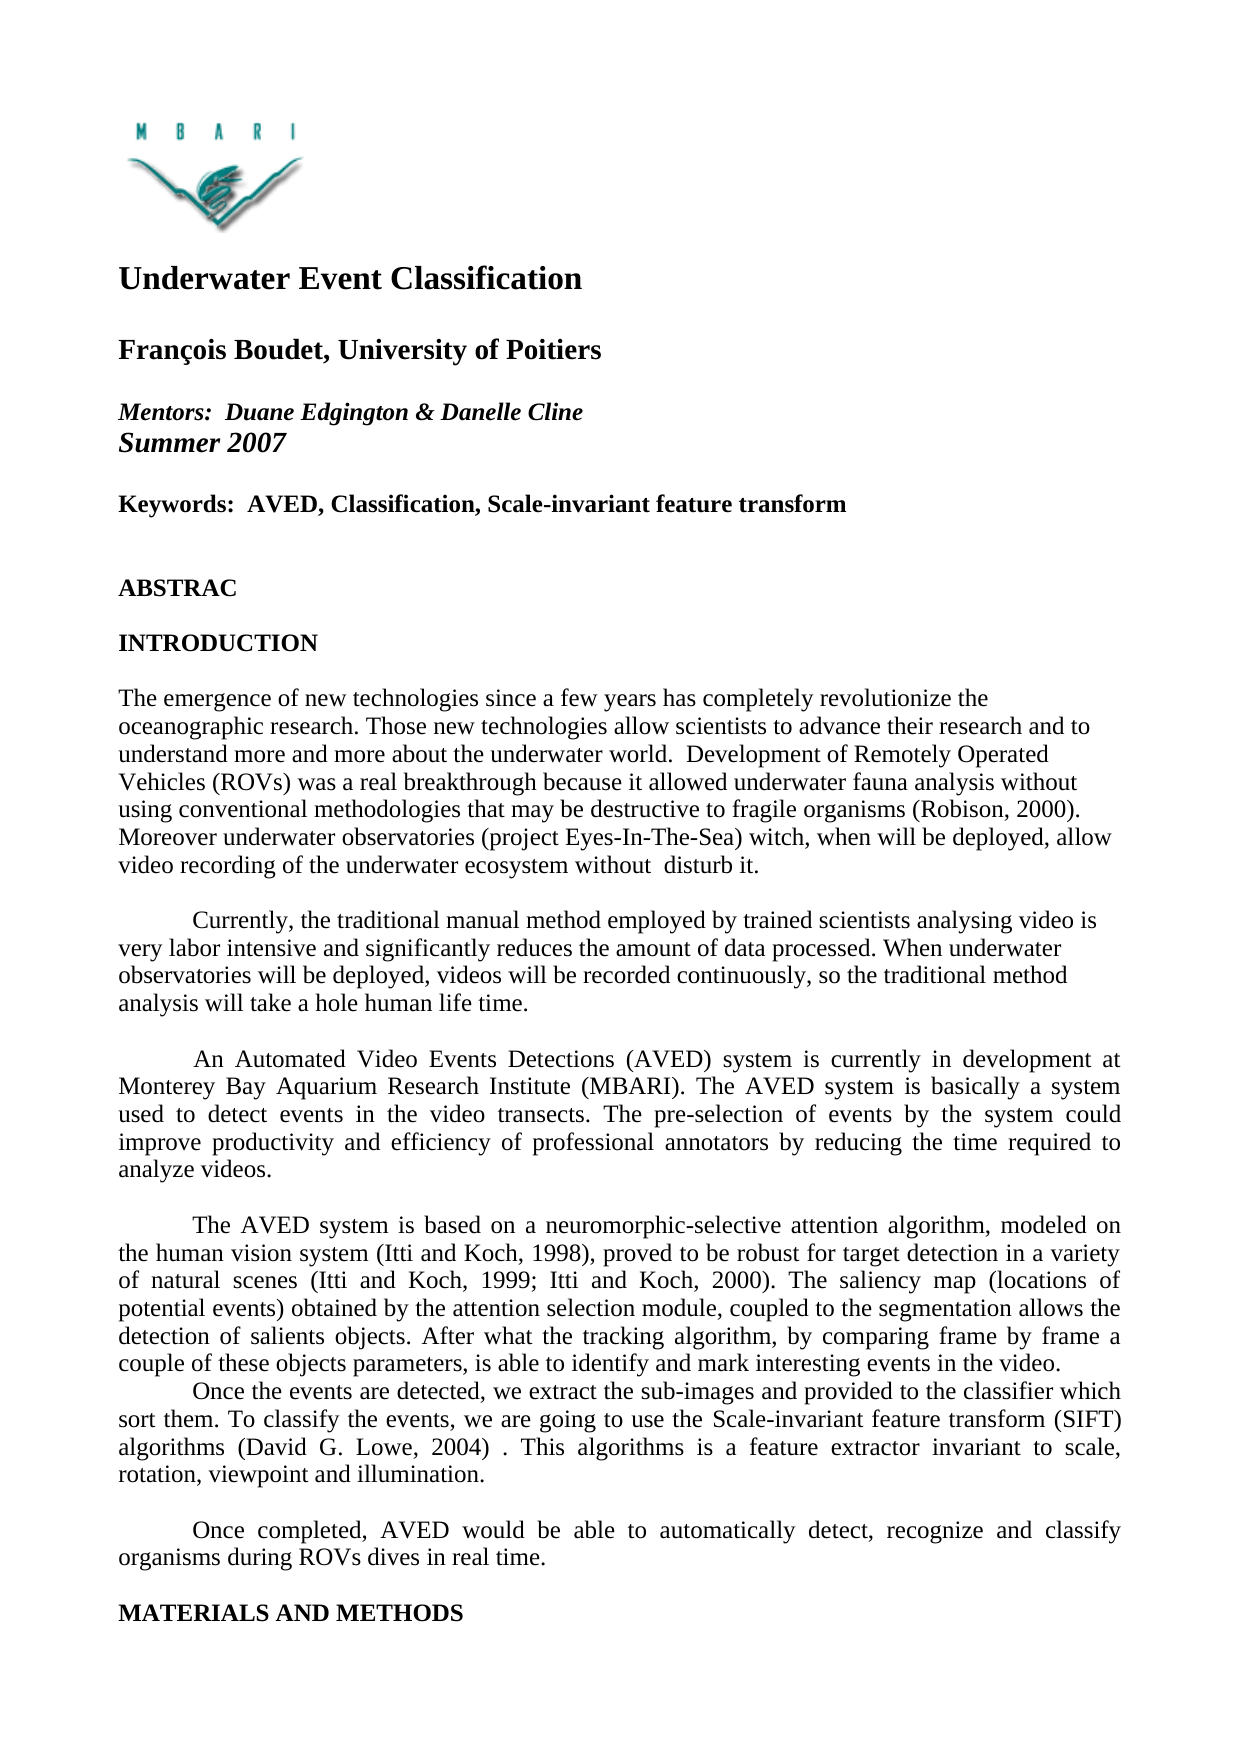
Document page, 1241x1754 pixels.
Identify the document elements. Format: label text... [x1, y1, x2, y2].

text MATERIALS AND METHODS [118, 1599, 1122, 1627]
text Once the events are detected, we extract the sub-images and provided to the classifier which sort them. To classify the events, we are going to use the Scale-invariant feature transform (SIFT) algorithms (David G. Lowe, 2004) . This algorithms is a feature extractor invariant to scale, rotation, viewpoint and illumination. [118, 1377, 1122, 1488]
text An Automated Video Events Detections (AVED) system is currently in development at Monterey Bay Aquarium Research Institute (MBARI). The AVED system is basically a system used to detect events in the video transects. The pre-selection of events by the system could improve productivity and efficiency of professional annotators by reducing the time required to analyze videos. [118, 1045, 1122, 1183]
subtitle Summer 2007 [118, 426, 1122, 458]
text ABSTRAC [118, 574, 1122, 601]
text Once completed, AVED would be able to automatically detect, recognize and classify organisms during ROVs dives in real time. [118, 1516, 1122, 1571]
subtitle Keywords: AVED, Classification, Scale-invariant feature transform [118, 491, 1122, 518]
text The emergence of new technologies since a few years has completely revolutionize the oceanographic research. Those new technologies allow scientists to advance their research and to understand more and more about the underwater world. Development of Remotely Operated Vehicles (ROVs) was a real breakthrough because it allowed underwater fauna analysis without using conventional methodologies that may be destructive to fragile organisms (Robison, 2000). Moreover underwater observatories (project Eyes-In-The-Sea) witch, when will be deployed, allow video recording of the underwater ecosystem without disturb it. [118, 684, 1122, 878]
picture [120, 122, 308, 233]
text François Boudet, University of Poitiers [118, 334, 1122, 366]
subtitle Mentors: Duane Edgington & Danelle Cline [118, 398, 1122, 426]
text Currently, the traditional manual method employed by trained scientists analysing video is very labor intensive and significantly reduces the amount of data processed. When underwater observatories will be deployed, videos will be recorded continuously, so the traditional method analysis will take a hole human life time. [118, 906, 1122, 1017]
text INTRODUCTION [118, 629, 1122, 657]
text The AVED system is based on a neuromorphic-selective attention algorithm, modeled on the human vision system (Itti and Koch, 1998), proved to be robust for target detection in a variety of natural scenes (Itti and Koch, 1999; Itti and Koch, 2000). The saliency map (locations of potential events) obtained by the attention selection module, coupled to the segmentation allows the detection of salients objects. After what the tracking algorithm, by comparing frame by frame a couple of these objects parameters, is able to identify and mark interesting events in the video. [118, 1211, 1122, 1377]
text Underwater Event Classification [118, 260, 1122, 297]
